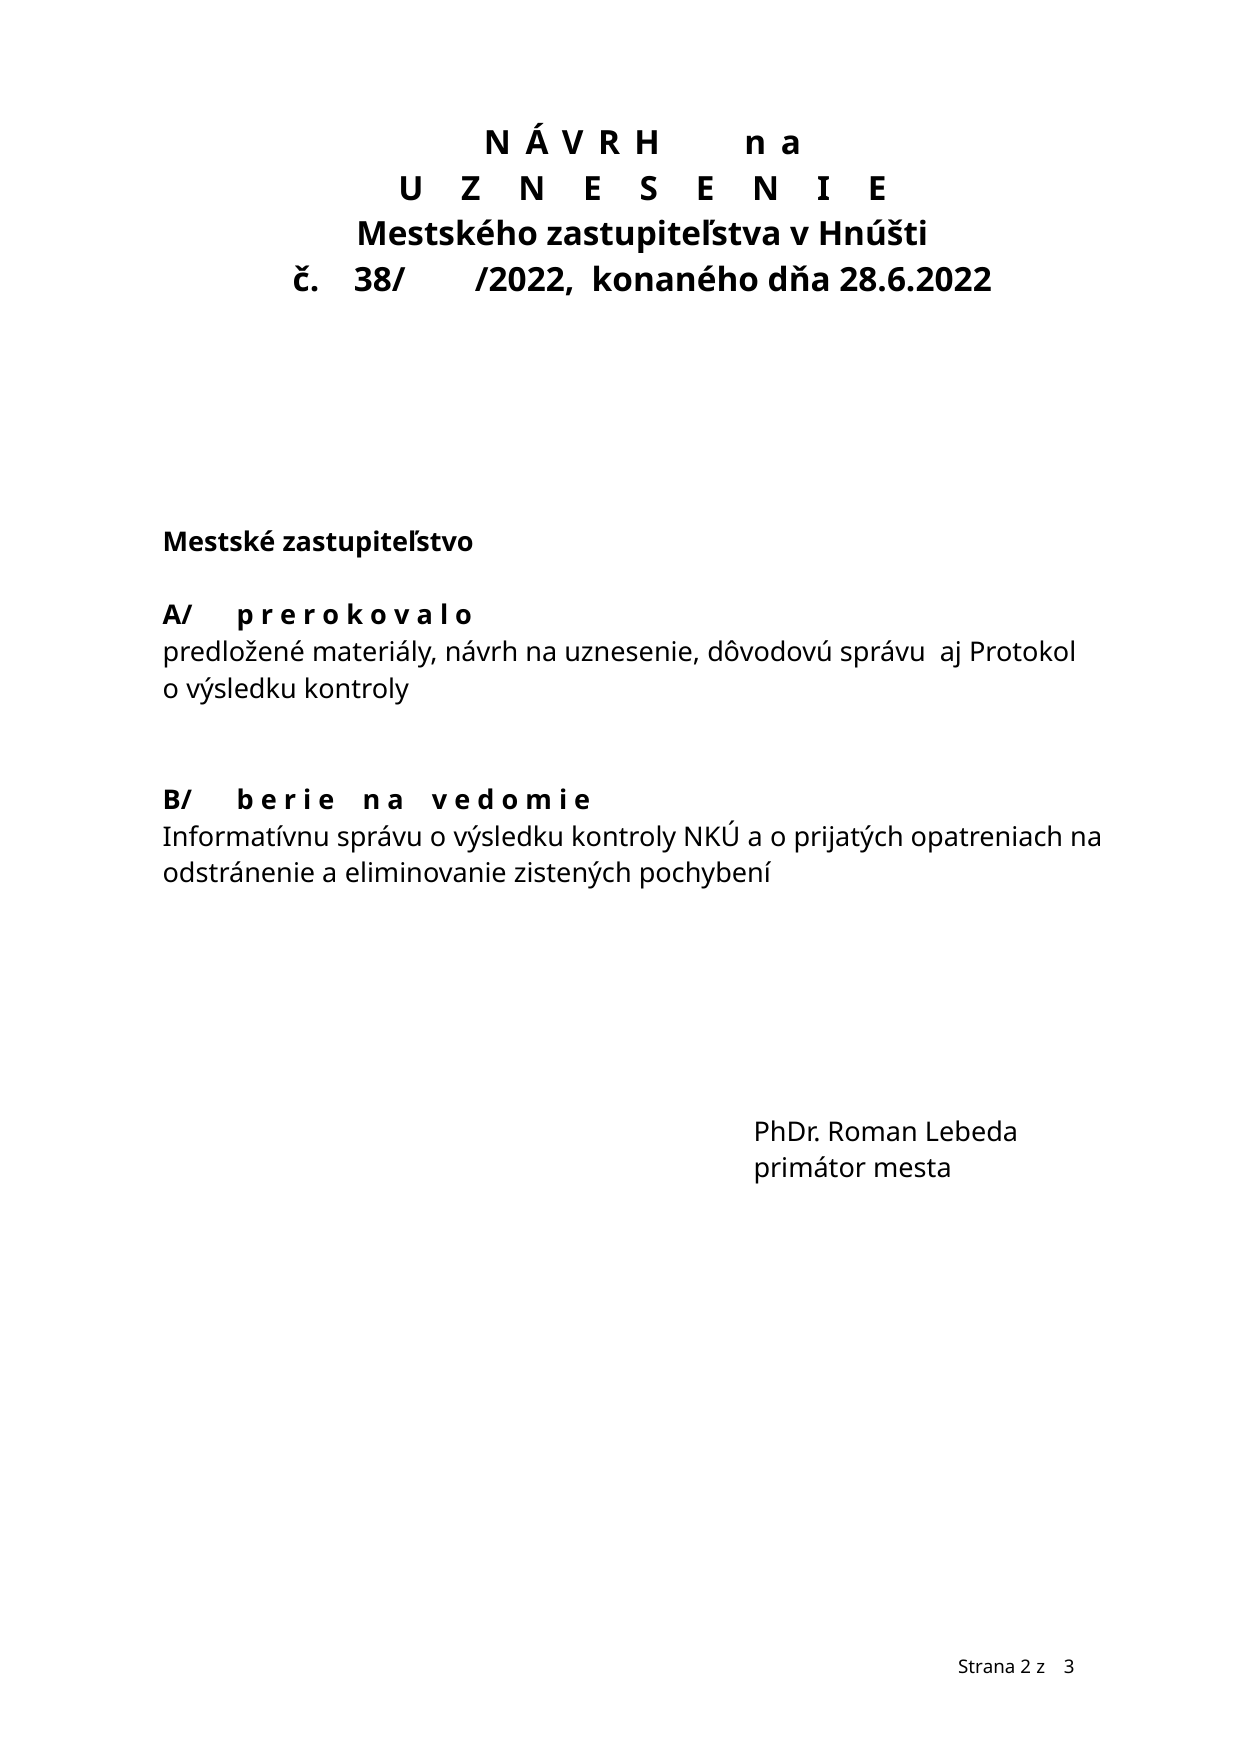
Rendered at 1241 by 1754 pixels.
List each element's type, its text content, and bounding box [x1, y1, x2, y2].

text NÁVRH na [162, 119, 1122, 164]
text U Z N E S E N I E [162, 164, 1122, 210]
text PhDr. Roman Lebeda [162, 1112, 1122, 1149]
text Mestského zastupiteľstva v Hnúšti [162, 210, 1122, 255]
text Mestské zastupiteľstvo [162, 522, 1122, 559]
text A/ p r e r o k o v a l o [162, 596, 1122, 633]
text B/ b e r i e n a v e d o m i e [162, 780, 1122, 817]
text predložené materiály, návrh na uznesenie, dôvodovú správu aj Protokol o výsledku kontroly [162, 633, 1122, 706]
text č. 38/ /2022, konaného dňa 28.6.2022 [162, 255, 1122, 301]
text primátor mesta [162, 1149, 1122, 1186]
text Informatívnu správu o výsledku kontroly NKÚ a o prijatých opatreniach na odstránenie a eliminovanie zistených pochybení [162, 817, 1122, 891]
